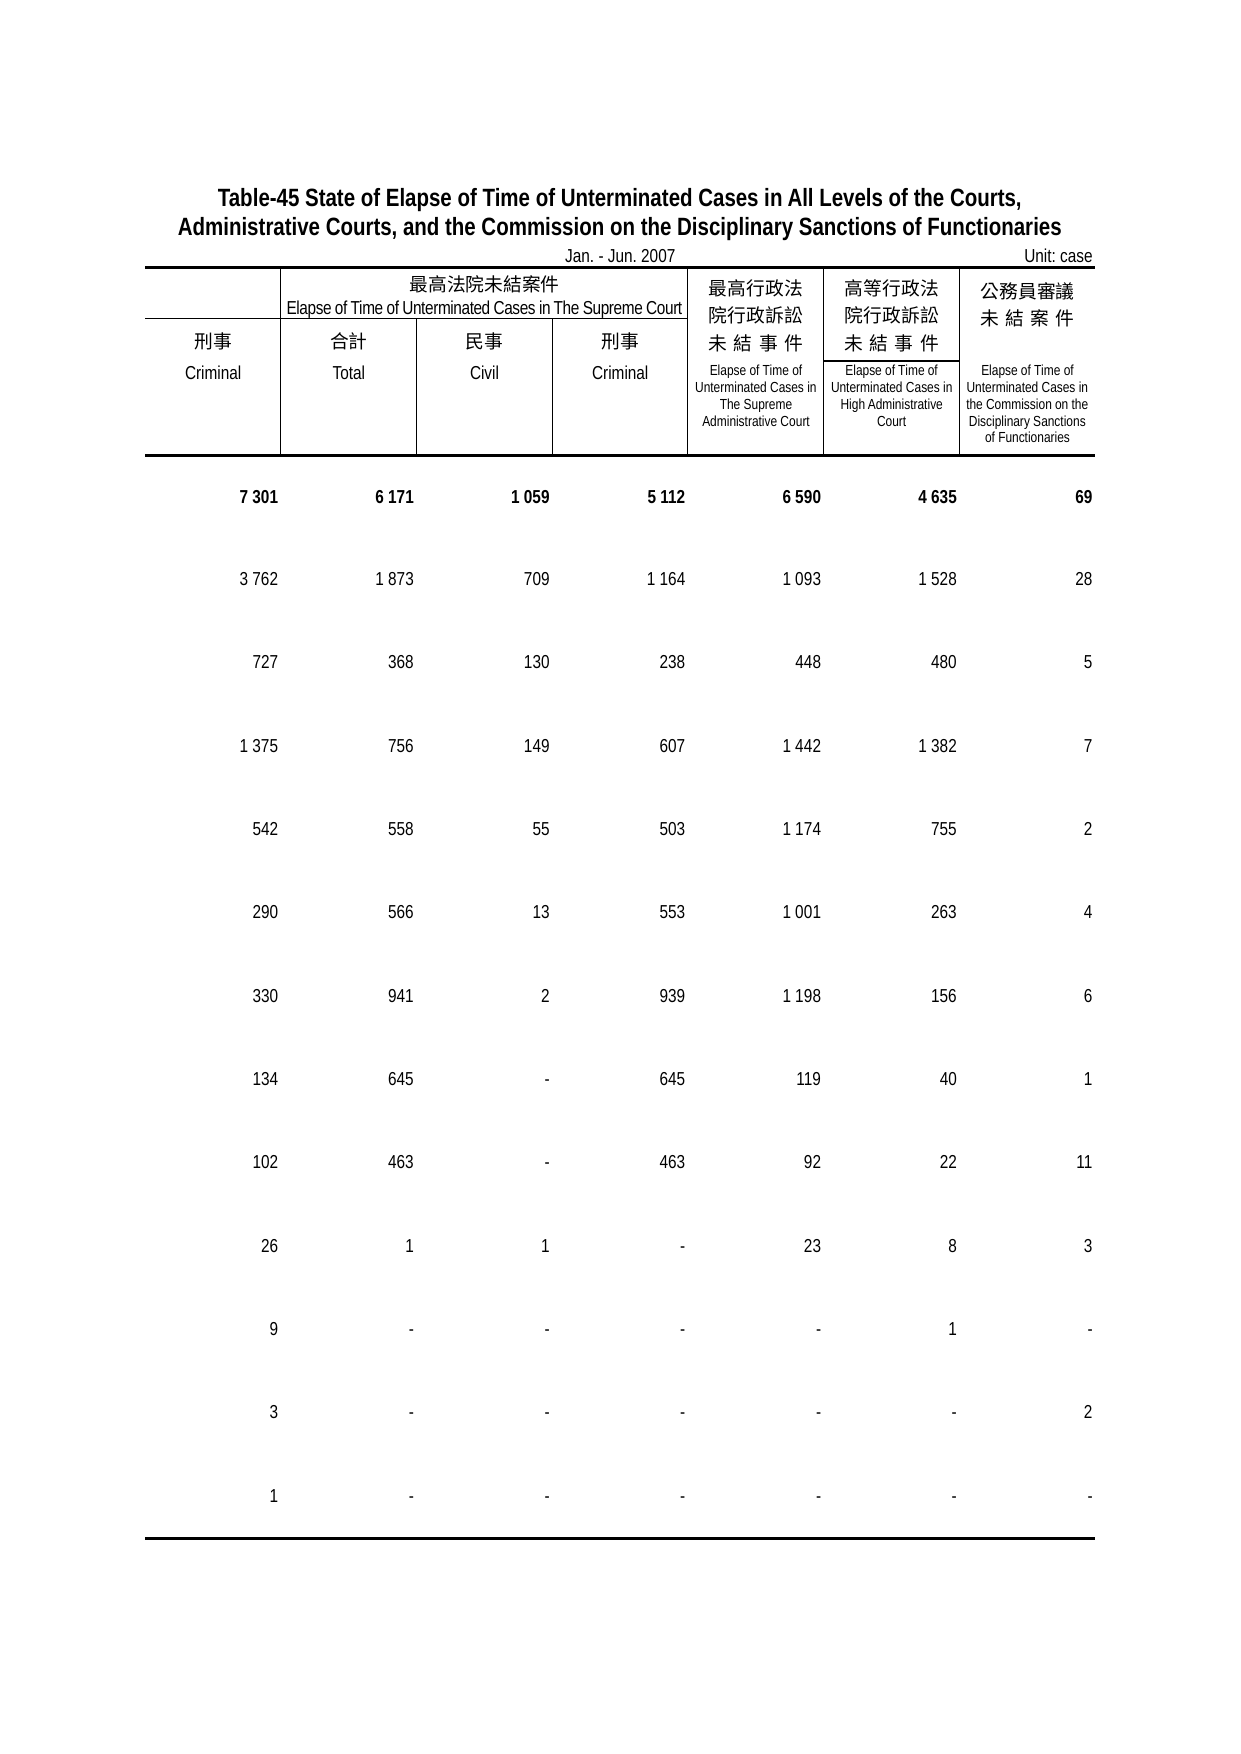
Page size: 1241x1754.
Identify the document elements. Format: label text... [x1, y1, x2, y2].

table_cell 756 [281, 704, 416, 787]
table_cell 448 [688, 620, 824, 704]
table_header [145, 269, 280, 318]
table_cell 558 [281, 787, 416, 870]
table_cell - [688, 1287, 824, 1370]
table_cell 463 [281, 1120, 416, 1204]
text Table-45 State of Elapse of Time of Unterminated Cases in All Levels of the Courts, Administrative Courts, and the Commission on the Disciplinary Sanctions of Functionaries [148, 183, 1092, 240]
table_cell 刑事 [553, 319, 687, 360]
table_cell 727 [145, 620, 281, 704]
table_cell - [552, 1287, 688, 1370]
table_cell 1 442 [688, 704, 824, 787]
table_cell - [281, 1454, 416, 1537]
table_cell - [552, 1454, 688, 1537]
table_cell 607 [552, 704, 688, 787]
table_cell 2 [416, 954, 552, 1037]
table_cell 941 [281, 954, 416, 1037]
table_cell 1 059 [416, 457, 552, 537]
table_cell - [281, 1287, 416, 1370]
table_cell 645 [552, 1037, 688, 1120]
table_cell 1 001 [688, 870, 824, 954]
table_cell 2 [959, 1370, 1095, 1454]
table_cell 330 [145, 954, 281, 1037]
table_cell 709 [416, 537, 552, 620]
table_cell - [688, 1454, 824, 1537]
table_cell 1 873 [281, 537, 416, 620]
table_cell 6 171 [281, 457, 416, 537]
table_cell 755 [824, 787, 959, 870]
table_cell - [959, 1287, 1095, 1370]
table_cell - [281, 1370, 416, 1454]
table_cell Elapse of Time of Unterminated Cases in The Supreme Administrative Court [688, 360, 823, 454]
table_cell 1 [281, 1204, 416, 1287]
table_cell 1 528 [824, 537, 959, 620]
table_cell 480 [824, 620, 959, 704]
table_cell 290 [145, 870, 281, 954]
table_cell 939 [552, 954, 688, 1037]
table_header 公務員審議 未結案件 [960, 269, 1095, 360]
table_cell Elapse of Time of Unterminated Cases in High Administrative Court [824, 362, 959, 454]
table_cell 156 [824, 954, 959, 1037]
table_cell 40 [824, 1037, 959, 1120]
table_cell - [824, 1454, 959, 1537]
table_cell 1 174 [688, 787, 824, 870]
table_cell - [552, 1370, 688, 1454]
table_cell 1 [959, 1037, 1095, 1120]
table_cell 9 [145, 1287, 281, 1370]
table_cell 23 [688, 1204, 824, 1287]
table_cell Total [281, 360, 416, 454]
table_cell 1 198 [688, 954, 824, 1037]
table_cell - [416, 1120, 552, 1204]
table_cell 5 [959, 620, 1095, 704]
table_cell 13 [416, 870, 552, 954]
table_cell 1 [824, 1287, 959, 1370]
table_cell 368 [281, 620, 416, 704]
table_cell 1 164 [552, 537, 688, 620]
table_cell - [416, 1370, 552, 1454]
table_cell 134 [145, 1037, 281, 1120]
table_cell 22 [824, 1120, 959, 1204]
table_cell 263 [824, 870, 959, 954]
table_cell 503 [552, 787, 688, 870]
table_cell 1 093 [688, 537, 824, 620]
table_cell 1 [416, 1204, 552, 1287]
table_cell 4 635 [824, 457, 959, 537]
table_header 最高行政法 院行政訴訟 未結事件 [688, 269, 823, 360]
table_cell Civil [417, 360, 552, 454]
table_cell 55 [416, 787, 552, 870]
table_cell 645 [281, 1037, 416, 1120]
table_cell 3 [145, 1370, 281, 1454]
table_cell - [824, 1370, 959, 1454]
table_cell - [959, 1454, 1095, 1537]
table_cell 69 [959, 457, 1095, 537]
table_cell Criminal [145, 360, 280, 454]
table_cell 7 301 [145, 457, 281, 537]
table_cell - [416, 1454, 552, 1537]
table_cell 149 [416, 704, 552, 787]
table_cell - [416, 1287, 552, 1370]
table_cell - [552, 1204, 688, 1287]
table_cell Elapse of Time of Unterminated Cases in the Commission on the Disciplinary Sanctions of Functionaries [960, 360, 1095, 454]
table_cell 6 [959, 954, 1095, 1037]
table_cell 3 [959, 1204, 1095, 1287]
table_cell 553 [552, 870, 688, 954]
table_cell 1 375 [145, 704, 281, 787]
table_cell 566 [281, 870, 416, 954]
table_cell 238 [552, 620, 688, 704]
table_cell 4 [959, 870, 1095, 954]
table_cell 463 [552, 1120, 688, 1204]
table_cell Criminal [553, 360, 687, 454]
table_cell 11 [959, 1120, 1095, 1204]
table_cell - [688, 1370, 824, 1454]
table_cell 6 590 [688, 457, 824, 537]
table_cell 542 [145, 787, 281, 870]
table_cell 1 [145, 1454, 281, 1537]
table_cell 合計 [281, 319, 416, 360]
table_cell 7 [959, 704, 1095, 787]
table_cell 民事 [417, 319, 552, 360]
table_cell 26 [145, 1204, 281, 1287]
table_cell 2 [959, 787, 1095, 870]
table_cell 130 [416, 620, 552, 704]
table_cell 5 112 [552, 457, 688, 537]
table_cell 1 382 [824, 704, 959, 787]
text Jan. - Jun. 2007 Unit: case [148, 244, 1092, 266]
table_header 最高法院未結案件 Elapse of Time of Unterminated Cases in The Supreme Court [281, 269, 687, 318]
table_cell 28 [959, 537, 1095, 620]
table_cell 3 762 [145, 537, 281, 620]
table_cell 92 [688, 1120, 824, 1204]
table_cell 119 [688, 1037, 824, 1120]
table_cell 8 [824, 1204, 959, 1287]
table_cell 102 [145, 1120, 281, 1204]
table_header 高等行政法 院行政訴訟 未結事件 [824, 269, 959, 360]
table_cell - [416, 1037, 552, 1120]
table_cell 刑事 [145, 319, 280, 360]
